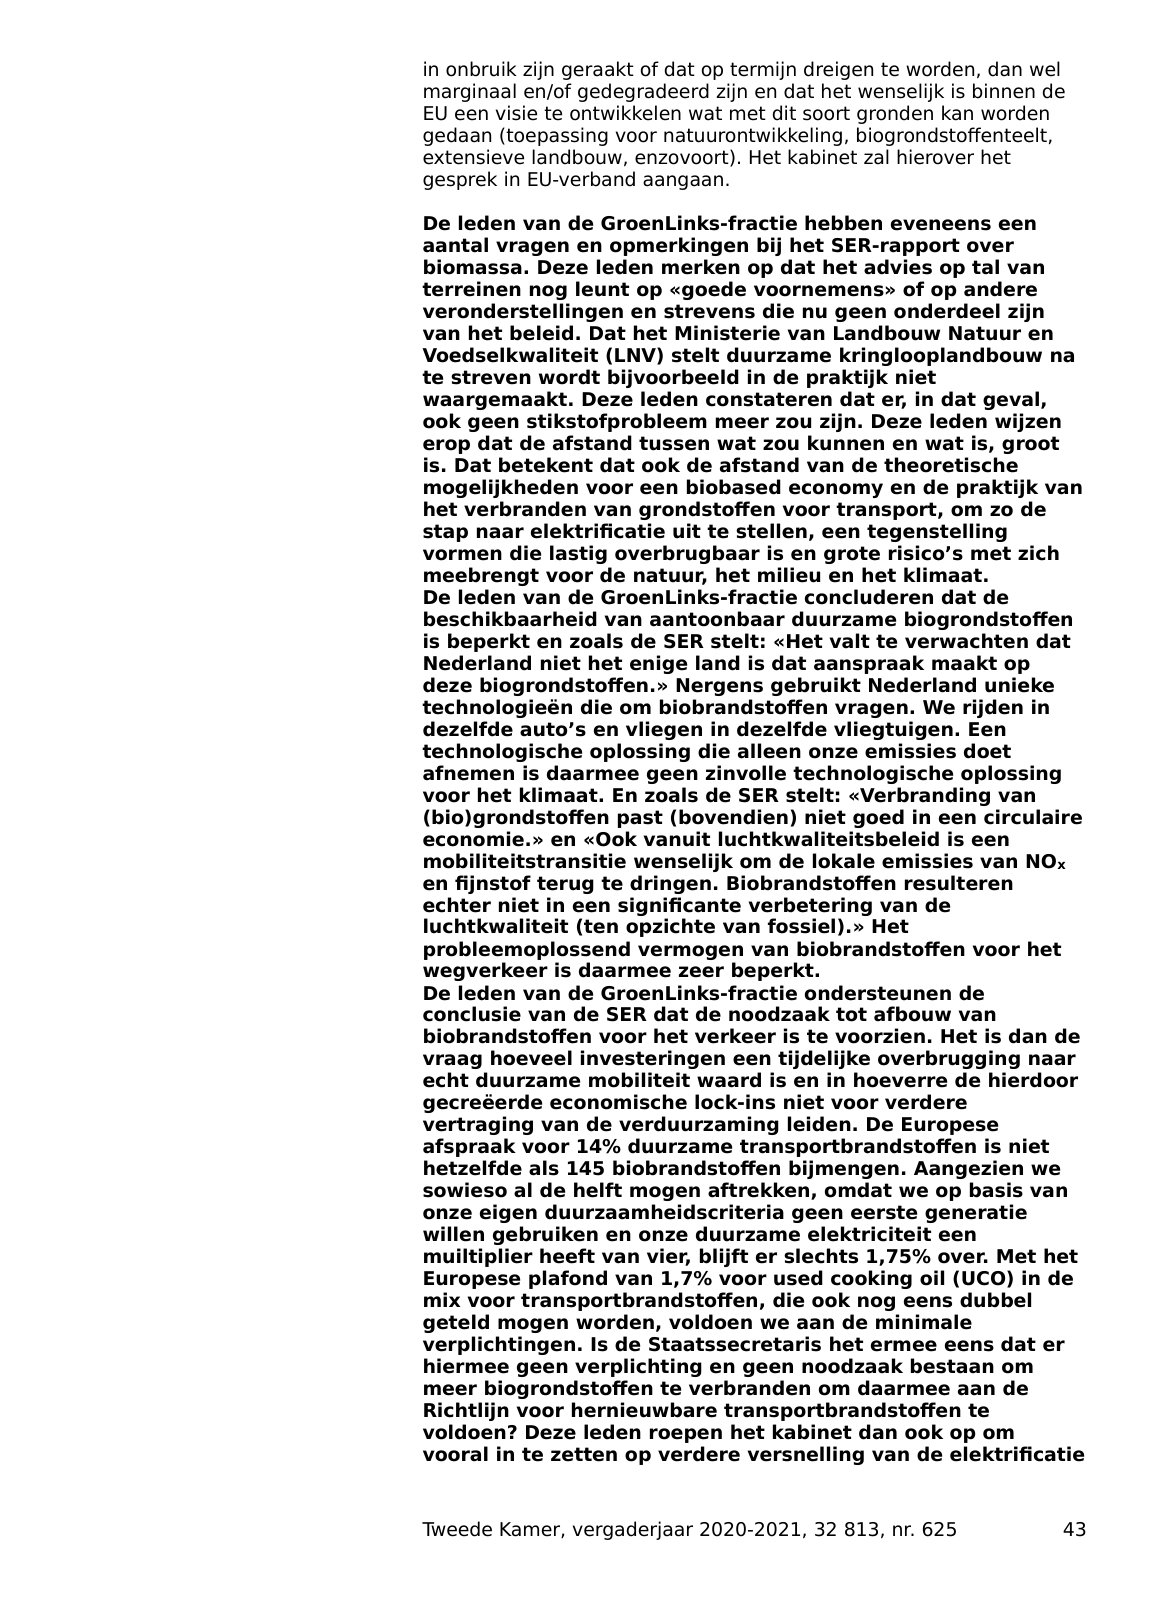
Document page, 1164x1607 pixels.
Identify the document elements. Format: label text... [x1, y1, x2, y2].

text De leden van de GroenLinks-fractie ondersteunen de conclusie van de SER dat de noodzaak tot afbouw van biobrandstoffen voor het verkeer is te voorzien. Het is dan de vraag hoeveel investeringen een tijdelijke overbrugging naar echt duurzame mobiliteit waard is en in hoeverre de hierdoor gecreëerde economische lock-ins niet voor verdere vertraging van de verduurzaming leiden. De Europese afspraak voor 14% duurzame transportbrandstoffen is niet hetzelfde als 145 biobrandstoffen bijmengen. Aangezien we sowieso al de helft mogen aftrekken, omdat we op basis van onze eigen duurzaamheidscriteria geen eerste generatie willen gebruiken en onze duurzame elektriciteit een muiltiplier heeft van vier, blijft er slechts 1,75% over. Met het Europese plafond van 1,7% voor used cooking oil (UCO) in de mix voor transportbrandstoffen, die ook nog eens dubbel geteld mogen worden, voldoen we aan de minimale verplichtingen. Is de Staatssecretaris het ermee eens dat er hiermee geen verplichting en geen noodzaak bestaan om meer biogrondstoffen te verbranden om daarmee aan de Richtlijn voor hernieuwbare transportbrandstoffen te voldoen? Deze leden roepen het kabinet dan ook op om vooral in te zetten op verdere versnelling van de elektrificatie [422, 982, 1087, 1466]
text De leden van de GroenLinks-fractie concluderen dat de beschikbaarheid van aantoonbaar duurzame biogrondstoffen is beperkt en zoals de SER stelt: «Het valt te verwachten dat Nederland niet het enige land is dat aanspraak maakt op deze biogrondstoffen.» Nergens gebruikt Nederland unieke technologieën die om biobrandstoffen vragen. We rijden in dezelfde auto’s en vliegen in dezelfde vliegtuigen. Een technologische oplossing die alleen onze emissies doet afnemen is daarmee geen zinvolle technologische oplossing voor het klimaat. En zoals de SER stelt: «Verbranding van (bio)grondstoffen past (bovendien) niet goed in een circulaire economie.» en «Ook vanuit luchtkwaliteitsbeleid is een mobiliteitstransitie wenselijk om de lokale emissies van NOx en fijnstof terug te dringen. Biobrandstoffen resulteren echter niet in een significante verbetering van de luchtkwaliteit (ten opzichte van fossiel).» Het probleemoplossend vermogen van biobrandstoffen voor het wegverkeer is daarmee zeer beperkt. [422, 587, 1087, 982]
text De leden van de GroenLinks-fractie hebben eveneens een aantal vragen en opmerkingen bij het SER-rapport over biomassa. Deze leden merken op dat het advies op tal van terreinen nog leunt op «goede voornemens» of op andere veronderstellingen en strevens die nu geen onderdeel zijn van het beleid. Dat het Ministerie van Landbouw Natuur en Voedselkwaliteit (LNV) stelt duurzame kringlooplandbouw na te streven wordt bijvoorbeeld in de praktijk niet waargemaakt. Deze leden constateren dat er, in dat geval, ook geen stikstofprobleem meer zou zijn. Deze leden wijzen erop dat de afstand tussen wat zou kunnen en wat is, groot is. Dat betekent dat ook de afstand van de theoretische mogelijkheden voor een biobased economy en de praktijk van het verbranden van grondstoffen voor transport, om zo de stap naar elektrificatie uit te stellen, een tegenstelling vormen die lastig overbrugbaar is en grote risico’s met zich meebrengt voor de natuur, het milieu en het klimaat. [422, 213, 1087, 587]
text in onbruik zijn geraakt of dat op termijn dreigen te worden, dan wel marginaal en/of gedegradeerd zijn en dat het wenselijk is binnen de EU een visie te ontwikkelen wat met dit soort gronden kan worden gedaan (toepassing voor natuurontwikkeling, biogrondstoffenteelt, extensieve landbouw, enzovoort). Het kabinet zal hierover het gesprek in EU-verband aangaan. [422, 59, 1087, 191]
